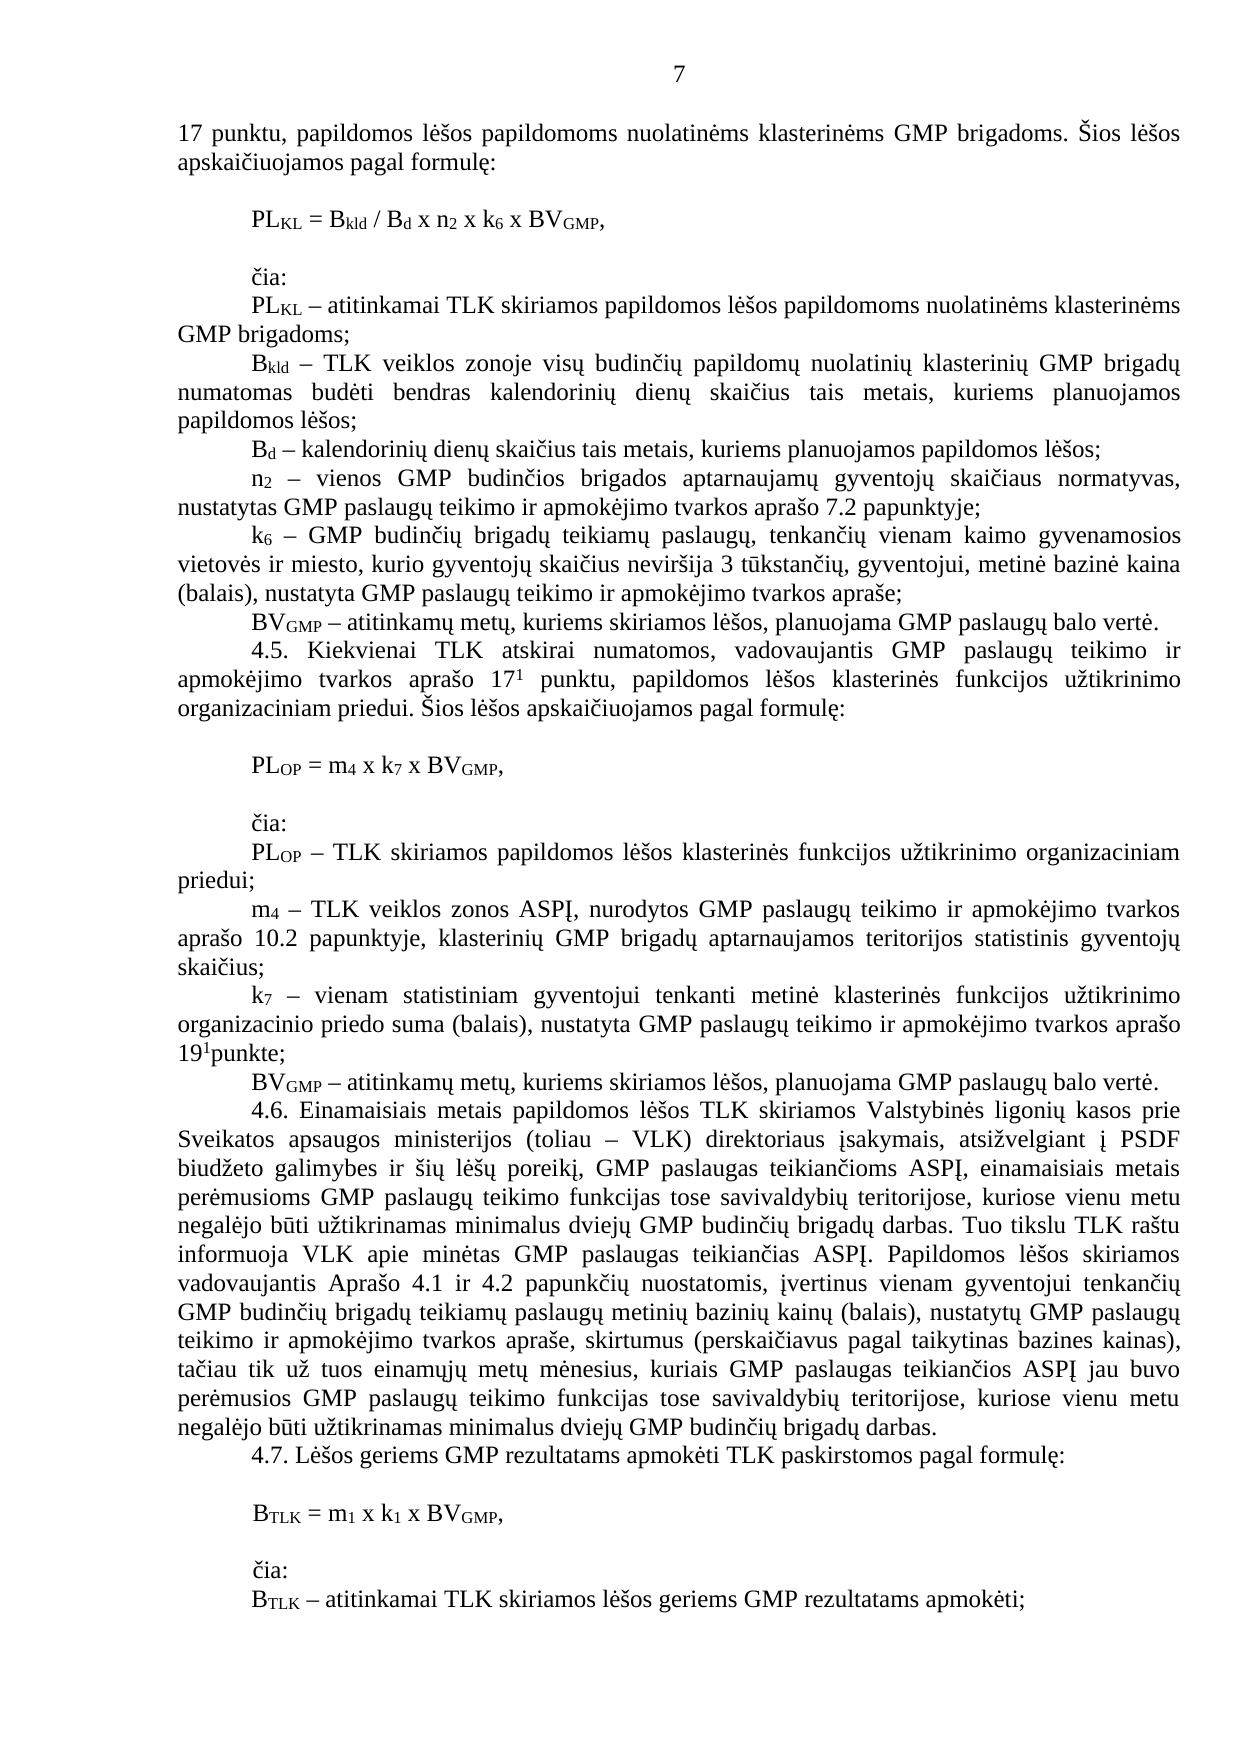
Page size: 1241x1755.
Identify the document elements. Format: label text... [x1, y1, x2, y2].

text m4 – TLK veiklos zonos ASPĮ, nurodytos GMP paslaugų teikimo ir apmokėjimo tvarkos aprašo 10.2 papunktyje, klasterinių GMP brigadų aptarnaujamos teritorijos statistinis gyventojų skaičius; [177, 894, 1181, 981]
text čia: [177, 808, 1181, 837]
text PLKL – atitinkamai TLK skiriamos papildomos lėšos papildomoms nuolatinėms klasterinėms GMP brigadoms; [177, 291, 1181, 348]
text BVGMP – atitinkamų metų, kuriems skiriamos lėšos, planuojama GMP paslaugų balo vertė. [177, 607, 1181, 636]
text 17 punktu, papildomos lėšos papildomoms nuolatinėms klasterinėms GMP brigadoms. Šios lėšos apskaičiuojamos pagal formulę: [177, 118, 1181, 176]
text k6 – GMP budinčių brigadų teikiamų paslaugų, tenkančių vienam kaimo gyvenamosios vietovės ir miesto, kurio gyventojų skaičius neviršija 3 tūkstančių, gyventojui, metinė bazinė kaina (balais), nustatyta GMP paslaugų teikimo ir apmokėjimo tvarkos apraše; [177, 521, 1181, 607]
text 4.6. Einamaisiais metais papildomos lėšos TLK skiriamos Valstybinės ligonių kasos prie Sveikatos apsaugos ministerijos (toliau – VLK) direktoriaus įsakymais, atsižvelgiant į PSDF biudžeto galimybes ir šių lėšų poreikį, GMP paslaugas teikiančioms ASPĮ, einamaisiais metais perėmusioms GMP paslaugų teikimo funkcijas tose savivaldybių teritorijose, kuriose vienu metu negalėjo būti užtikrinamas minimalus dviejų GMP budinčių brigadų darbas. Tuo tikslu TLK raštu informuoja VLK apie minėtas GMP paslaugas teikiančias ASPĮ. Papildomos lėšos skiriamos vadovaujantis Aprašo 4.1 ir 4.2 papunkčių nuostatomis, įvertinus vienam gyventojui tenkančių GMP budinčių brigadų teikiamų paslaugų metinių bazinių kainų (balais), nustatytų GMP paslaugų teikimo ir apmokėjimo tvarkos apraše, skirtumus (perskaičiavus pagal taikytinas bazines kainas), tačiau tik už tuos einamųjų metų mėnesius, kuriais GMP paslaugas teikiančios ASPĮ jau buvo perėmusios GMP paslaugų teikimo funkcijas tose savivaldybių teritorijose, kuriose vienu metu negalėjo būti užtikrinamas minimalus dviejų GMP budinčių brigadų darbas. [177, 1096, 1181, 1441]
text čia: [177, 262, 1181, 291]
text k7 – vienam statistiniam gyventojui tenkanti metinė klasterinės funkcijos užtikrinimo organizacinio priedo suma (balais), nustatyta GMP paslaugų teikimo ir apmokėjimo tvarkos aprašo 191punkte; [177, 981, 1181, 1067]
text n2 – vienos GMP budinčios brigados aptarnaujamų gyventojų skaičiaus normatyvas, nustatytas GMP paslaugų teikimo ir apmokėjimo tvarkos aprašo 7.2 papunktyje; [177, 463, 1181, 521]
text BTLK = m1 x k1 x BVGMP, [177, 1498, 1181, 1527]
text čia: [177, 1556, 1181, 1584]
text PLOP – TLK skiriamos papildomos lėšos klasterinės funkcijos užtikrinimo organizaciniam priedui; [177, 837, 1181, 894]
text 4.5. Kiekvienai TLK atskirai numatomos, vadovaujantis GMP paslaugų teikimo ir apmokėjimo tvarkos aprašo 171 punktu, papildomos lėšos klasterinės funkcijos užtikrinimo organizaciniam priedui. Šios lėšos apskaičiuojamos pagal formulę: [177, 636, 1181, 722]
text BVGMP – atitinkamų metų, kuriems skiriamos lėšos, planuojama GMP paslaugų balo vertė. [177, 1067, 1181, 1096]
text Bd – kalendorinių dienų skaičius tais metais, kuriems planuojamos papildomos lėšos; [177, 434, 1181, 463]
text PLKL = Bkld / Bd x n2 x k6 x BVGMP, [177, 204, 1181, 233]
text Bkld – TLK veiklos zonoje visų budinčių papildomų nuolatinių klasterinių GMP brigadų numatomas budėti bendras kalendorinių dienų skaičius tais metais, kuriems planuojamos papildomos lėšos; [177, 348, 1181, 434]
text BTLK – atitinkamai TLK skiriamos lėšos geriems GMP rezultatams apmokėti; [177, 1584, 1181, 1613]
text 4.7. Lėšos geriems GMP rezultatams apmokėti TLK paskirstomos pagal formulę: [177, 1441, 1181, 1469]
text PLOP = m4 x k7 x BVGMP, [177, 751, 1181, 779]
